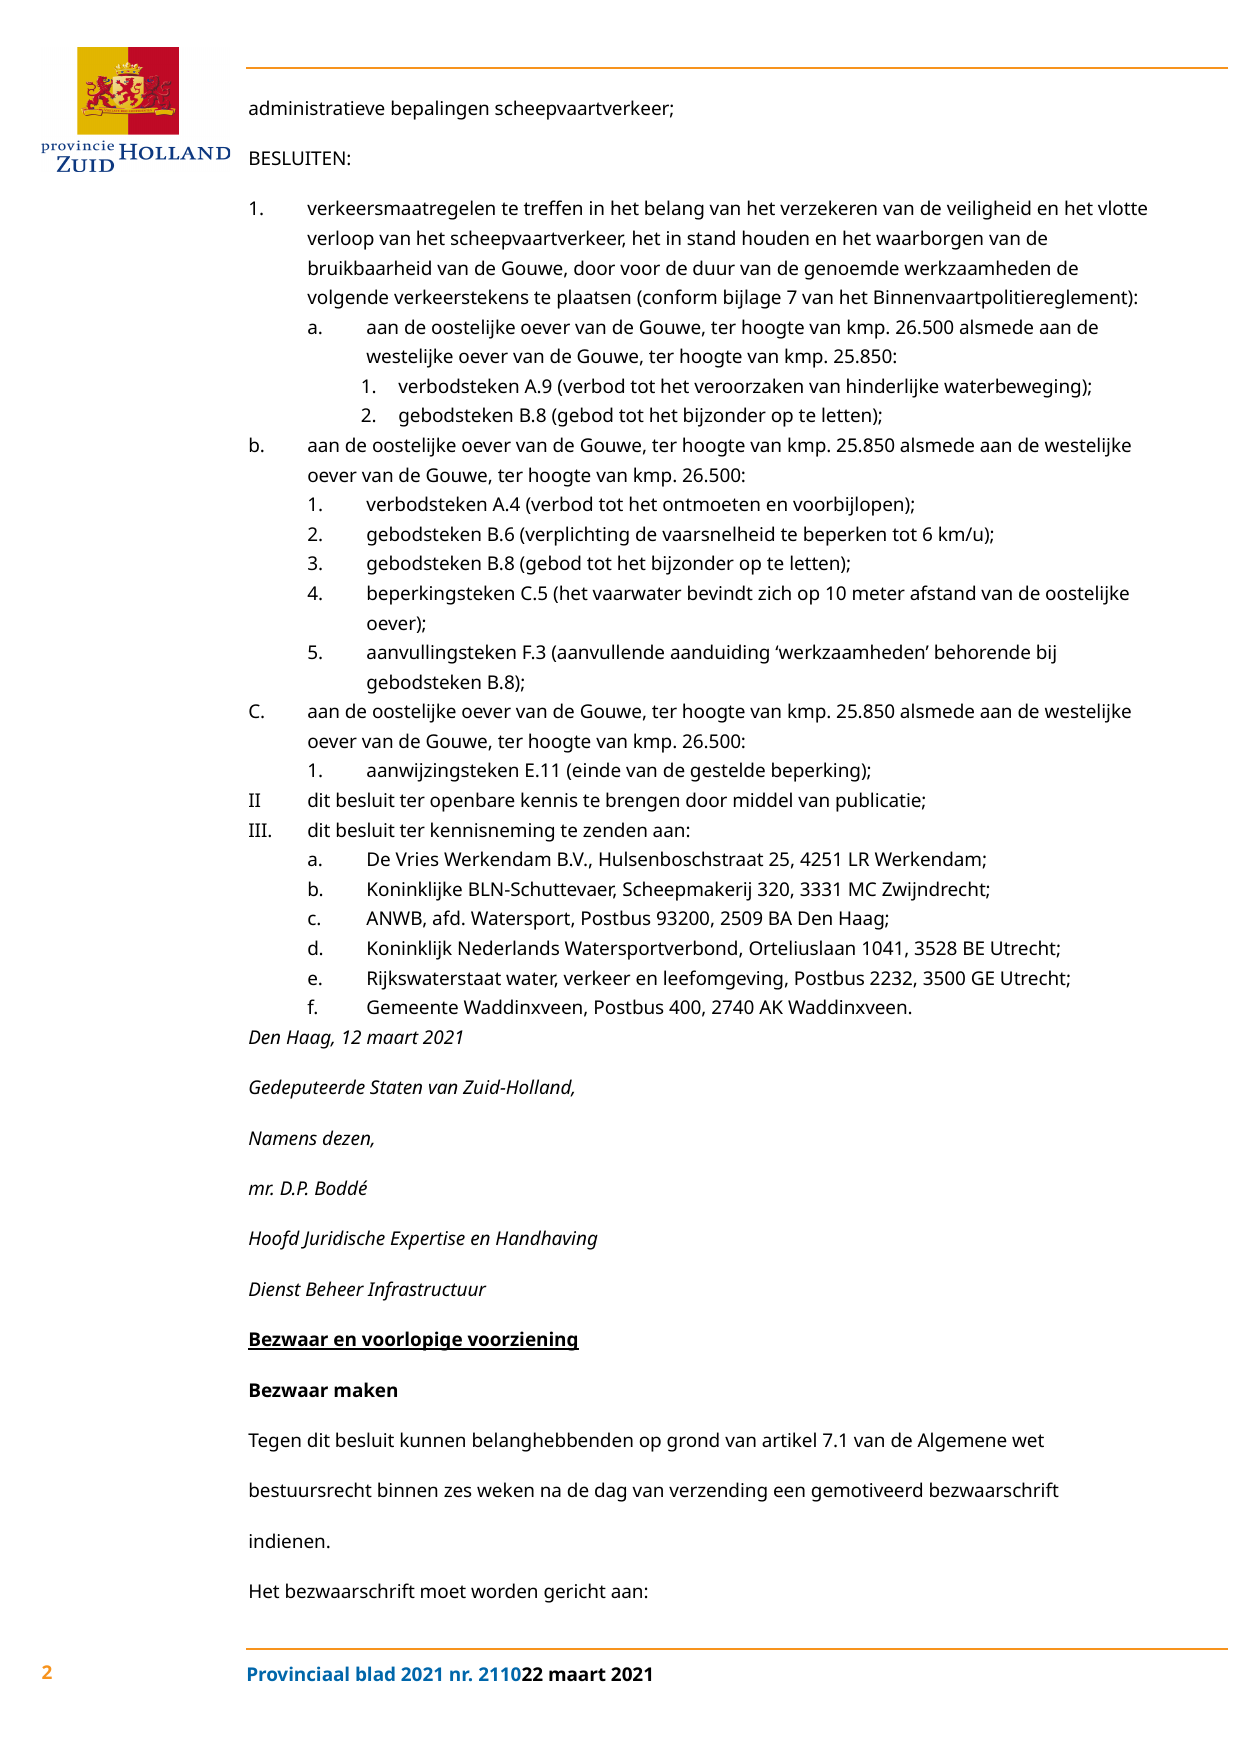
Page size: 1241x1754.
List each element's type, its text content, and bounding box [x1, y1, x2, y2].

text indienen. [248, 1528, 1152, 1554]
text Bezwaar maken [248, 1377, 1152, 1403]
list beperkingsteken C.5 (het vaarwater bevindt zich op 10 meter afstand van de oostelijke oever); [307, 580, 1152, 636]
list dit besluit ter kennisneming te zenden aan: [248, 817, 1152, 843]
text Namens dezen, [248, 1125, 1152, 1151]
list ANWB, afd. Watersport, Postbus 93200, 2509 BA Den Haag; [307, 906, 1152, 931]
text administratieve bepalingen scheepvaartverkeer; [248, 95, 1152, 121]
list verbodsteken A.9 (verbod tot het veroorzaken van hinderlijke waterbeweging); [361, 373, 1152, 399]
text Tegen dit besluit kunnen belanghebbenden op grond van artikel 7.1 van de Algemene wet [248, 1427, 1152, 1453]
list Rijkswaterstaat water, verkeer en leefomgeving, Postbus 2232, 3500 GE Utrecht; [307, 965, 1152, 991]
text Gedeputeerde Staten van Zuid-Holland, [248, 1074, 1152, 1100]
list aan de oostelijke oever van de Gouwe, ter hoogte van kmp. 26.500 alsmede aan de westelijke oever van de Gouwe, ter hoogte van kmp. 25.850: [307, 314, 1152, 369]
list Gemeente Waddinxveen, Postbus 400, 2740 AK Waddinxveen. [307, 994, 1152, 1020]
text bestuursrecht binnen zes weken na de dag van verzending een gemotiveerd bezwaarschrift [248, 1478, 1152, 1503]
picture [41, 47, 231, 172]
list De Vries Werkendam B.V., Hulsenboschstraat 25, 4251 LR Werkendam; [307, 846, 1152, 872]
list Koninklijk Nederlands Watersportverbond, Orteliuslaan 1041, 3528 BE Utrecht; [307, 935, 1152, 961]
text Dienst Beheer Infrastructuur [248, 1276, 1152, 1302]
text Hoofd Juridische Expertise en Handhaving [248, 1226, 1152, 1251]
list gebodsteken B.6 (verplichting de vaarsnelheid te beperken tot 6 km/u); [307, 521, 1152, 547]
text mr. D.P. Boddé [248, 1175, 1152, 1201]
list dit besluit ter openbare kennis te brengen door middel van publicatie; [248, 787, 1152, 813]
list verkeersmaatregelen te treffen in het belang van het verzekeren van de veiligheid en het vlotte verloop van het scheepvaartverkeer, het in stand houden en het waarborgen van de bruikbaarheid van de Gouwe, door voor de duur van de genoemde werkzaamheden de volgende verkeerstekens te plaatsen (conform bijlage 7 van het Binnenvaartpolitiereglement): [248, 196, 1152, 310]
list aanvullingsteken F.3 (aanvullende aanduiding ‘werkzaamheden’ behorende bij gebodsteken B.8); [307, 639, 1152, 695]
list gebodsteken B.8 (gebod tot het bijzonder op te letten); [307, 551, 1152, 576]
text Den Haag, 12 maart 2021 [248, 1024, 1152, 1050]
list aan de oostelijke oever van de Gouwe, ter hoogte van kmp. 25.850 alsmede aan de westelijke oever van de Gouwe, ter hoogte van kmp. 26.500: [248, 432, 1152, 488]
list aan de oostelijke oever van de Gouwe, ter hoogte van kmp. 25.850 alsmede aan de westelijke oever van de Gouwe, ter hoogte van kmp. 26.500: [248, 698, 1152, 754]
text BESLUITEN: [248, 145, 1152, 171]
list aanwijzingsteken E.11 (einde van de gestelde beperking); [307, 758, 1152, 783]
text Het bezwaarschrift moet worden gericht aan: [248, 1578, 1152, 1604]
text Bezwaar en voorlopige voorziening [248, 1326, 1152, 1352]
list Koninklijke BLN-Schuttevaer, Scheepmakerij 320, 3331 MC Zwijndrecht; [307, 876, 1152, 902]
list gebodsteken B.8 (gebod tot het bijzonder op te letten); [361, 403, 1152, 428]
list verbodsteken A.4 (verbod tot het ontmoeten en voorbijlopen); [307, 491, 1152, 517]
